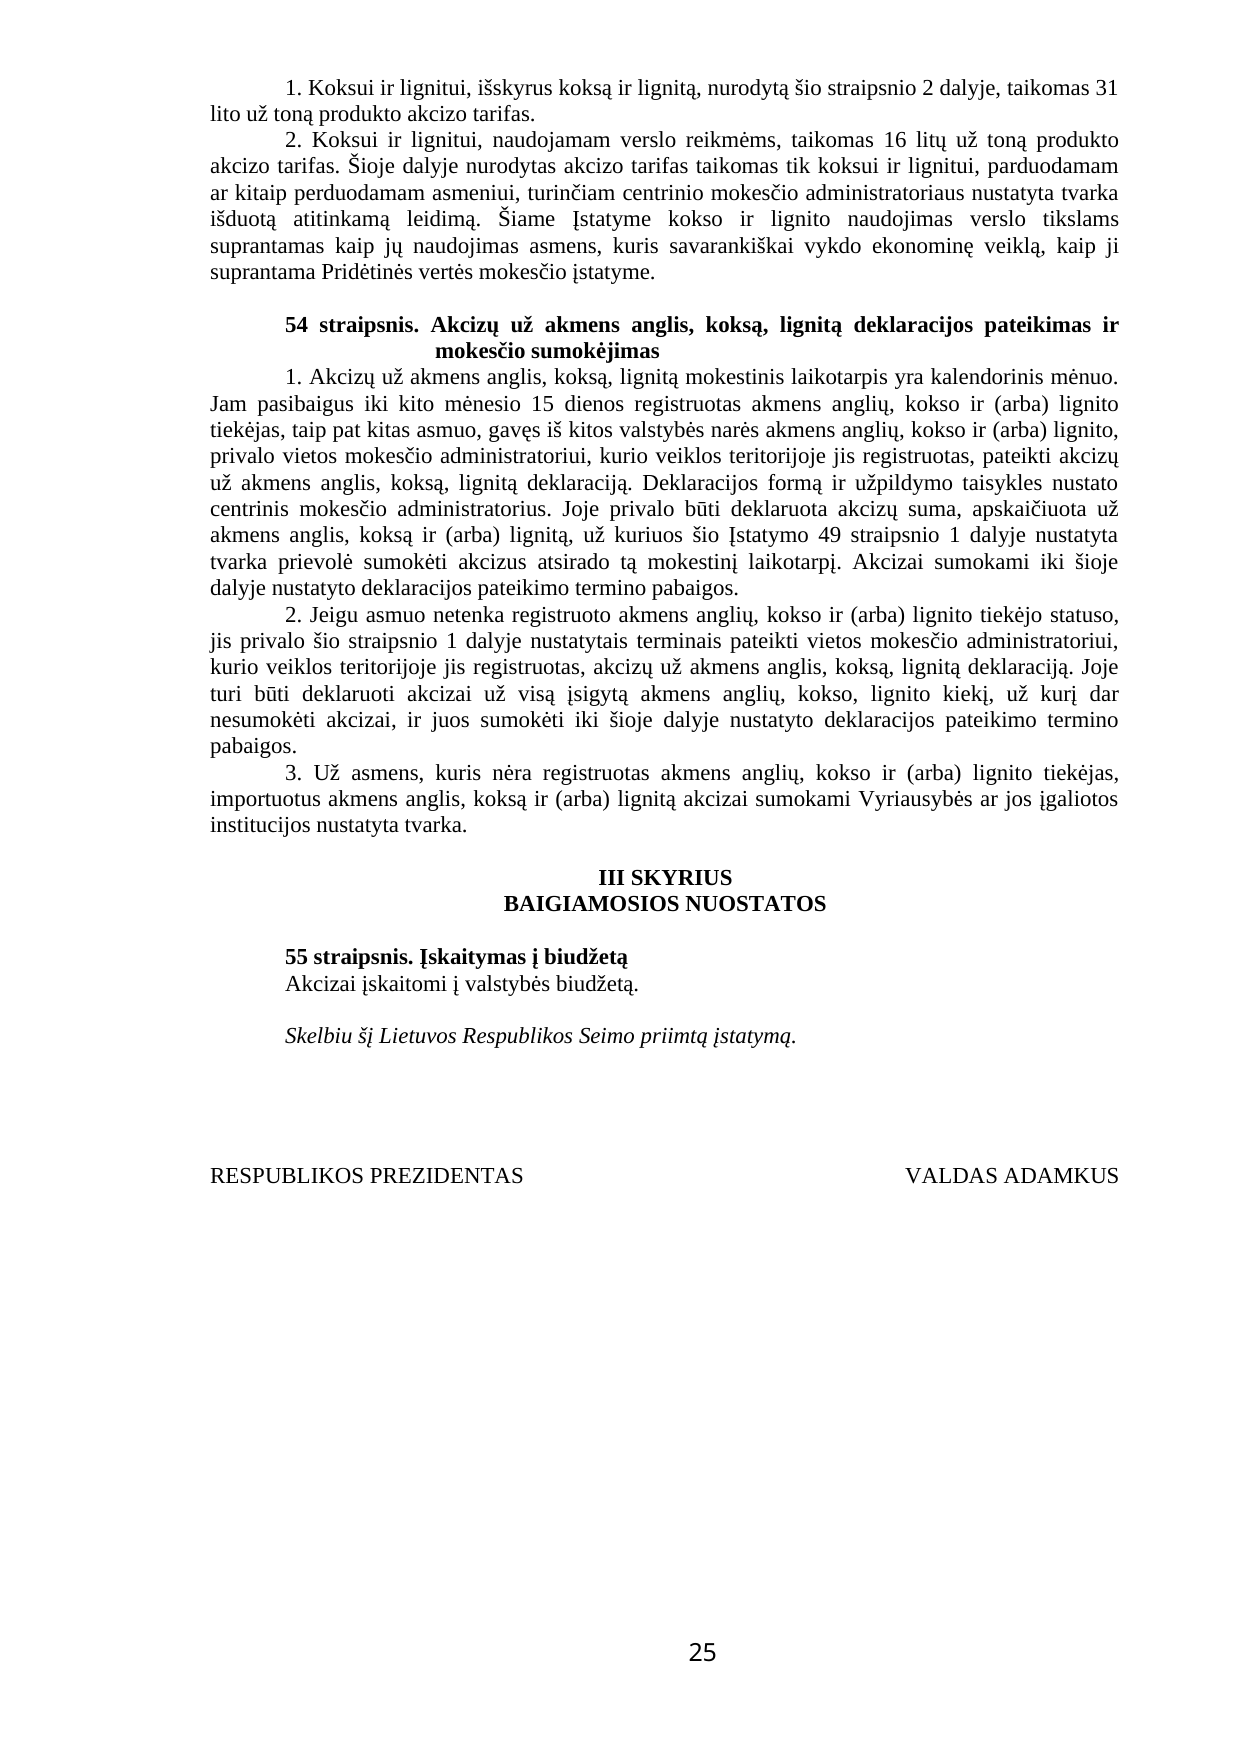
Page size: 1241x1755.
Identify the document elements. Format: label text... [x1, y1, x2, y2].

text 1. Koksui ir lignitui, išskyrus koksą ir lignitą, nurodytą šio straipsnio 2 dalyje, taikomas 31 lito už toną produkto akcizo tarifas. [210, 73, 1120, 126]
text RESPUBLIKOS PREZIDENTAS VALDAS ADAMKUS [210, 1162, 1120, 1189]
text Skelbiu šį Lietuvos Respublikos Seimo priimtą įstatymą. [210, 1022, 1120, 1049]
text 3. Už asmens, kuris nėra registruotas akmens anglių, kokso ir (arba) lignito tiekėjas, importuotus akmens anglis, koksą ir (arba) lignitą akcizai sumokami Vyriausybės ar jos įgaliotos institucijos nustatyta tvarka. [210, 759, 1120, 838]
text BAIGIAMOSIOS NUOSTATOS [210, 891, 1120, 917]
text 1. Akcizų už akmens anglis, koksą, lignitą mokestinis laikotarpis yra kalendorinis mėnuo. Jam pasibaigus iki kito mėnesio 15 dienos registruotas akmens anglių, kokso ir (arba) lignito tiekėjas, taip pat kitas asmuo, gavęs iš kitos valstybės narės akmens anglių, kokso ir (arba) lignito, privalo vietos mokesčio administratoriui, kurio veiklos teritorijoje jis registruotas, pateikti akcizų už akmens anglis, koksą, lignitą deklaraciją. Deklaracijos formą ir užpildymo taisykles nustato centrinis mokesčio administratorius. Joje privalo būti deklaruota akcizų suma, apskaičiuota už akmens anglis, koksą ir (arba) lignitą, už kuriuos šio Įstatymo 49 straipsnio 1 dalyje nustatyta tvarka prievolė sumokėti akcizus atsirado tą mokestinį laikotarpį. Akcizai sumokami iki šioje dalyje nustatyto deklaracijos pateikimo termino pabaigos. [210, 363, 1120, 601]
text 2. Koksui ir lignitui, naudojamam verslo reikmėms, taikomas 16 litų už toną produkto akcizo tarifas. Šioje dalyje nurodytas akcizo tarifas taikomas tik koksui ir lignitui, parduodamam ar kitaip perduodamam asmeniui, turinčiam centrinio mokesčio administratoriaus nustatyta tvarka išduotą atitinkamą leidimą. Šiame Įstatyme kokso ir lignito naudojimas verslo tikslams suprantamas kaip jų naudojimas asmens, kuris savarankiškai vykdo ekonominę veiklą, kaip ji suprantama Pridėtinės vertės mokesčio įstatyme. [210, 126, 1120, 284]
text Akcizai įskaitomi į valstybės biudžetą. [210, 969, 1120, 996]
text 55 straipsnis. Įskaitymas į biudžetą [210, 943, 1120, 969]
text 2. Jeigu asmuo netenka registruoto akmens anglių, kokso ir (arba) lignito tiekėjo statuso, jis privalo šio straipsnio 1 dalyje nustatytais terminais pateikti vietos mokesčio administratoriui, kurio veiklos teritorijoje jis registruotas, akcizų už akmens anglis, koksą, lignitą deklaraciją. Joje turi būti deklaruoti akcizai už visą įsigytą akmens anglių, kokso, lignito kiekį, už kurį dar nesumokėti akcizai, ir juos sumokėti iki šioje dalyje nustatyto deklaracijos pateikimo termino pabaigos. [210, 601, 1120, 759]
text 54 straipsnis. Akcizų už akmens anglis, koksą, lignitą deklaracijos pateikimas ir mokesčio sumokėjimas [285, 311, 1120, 363]
text III SKYRIUS [210, 864, 1120, 891]
